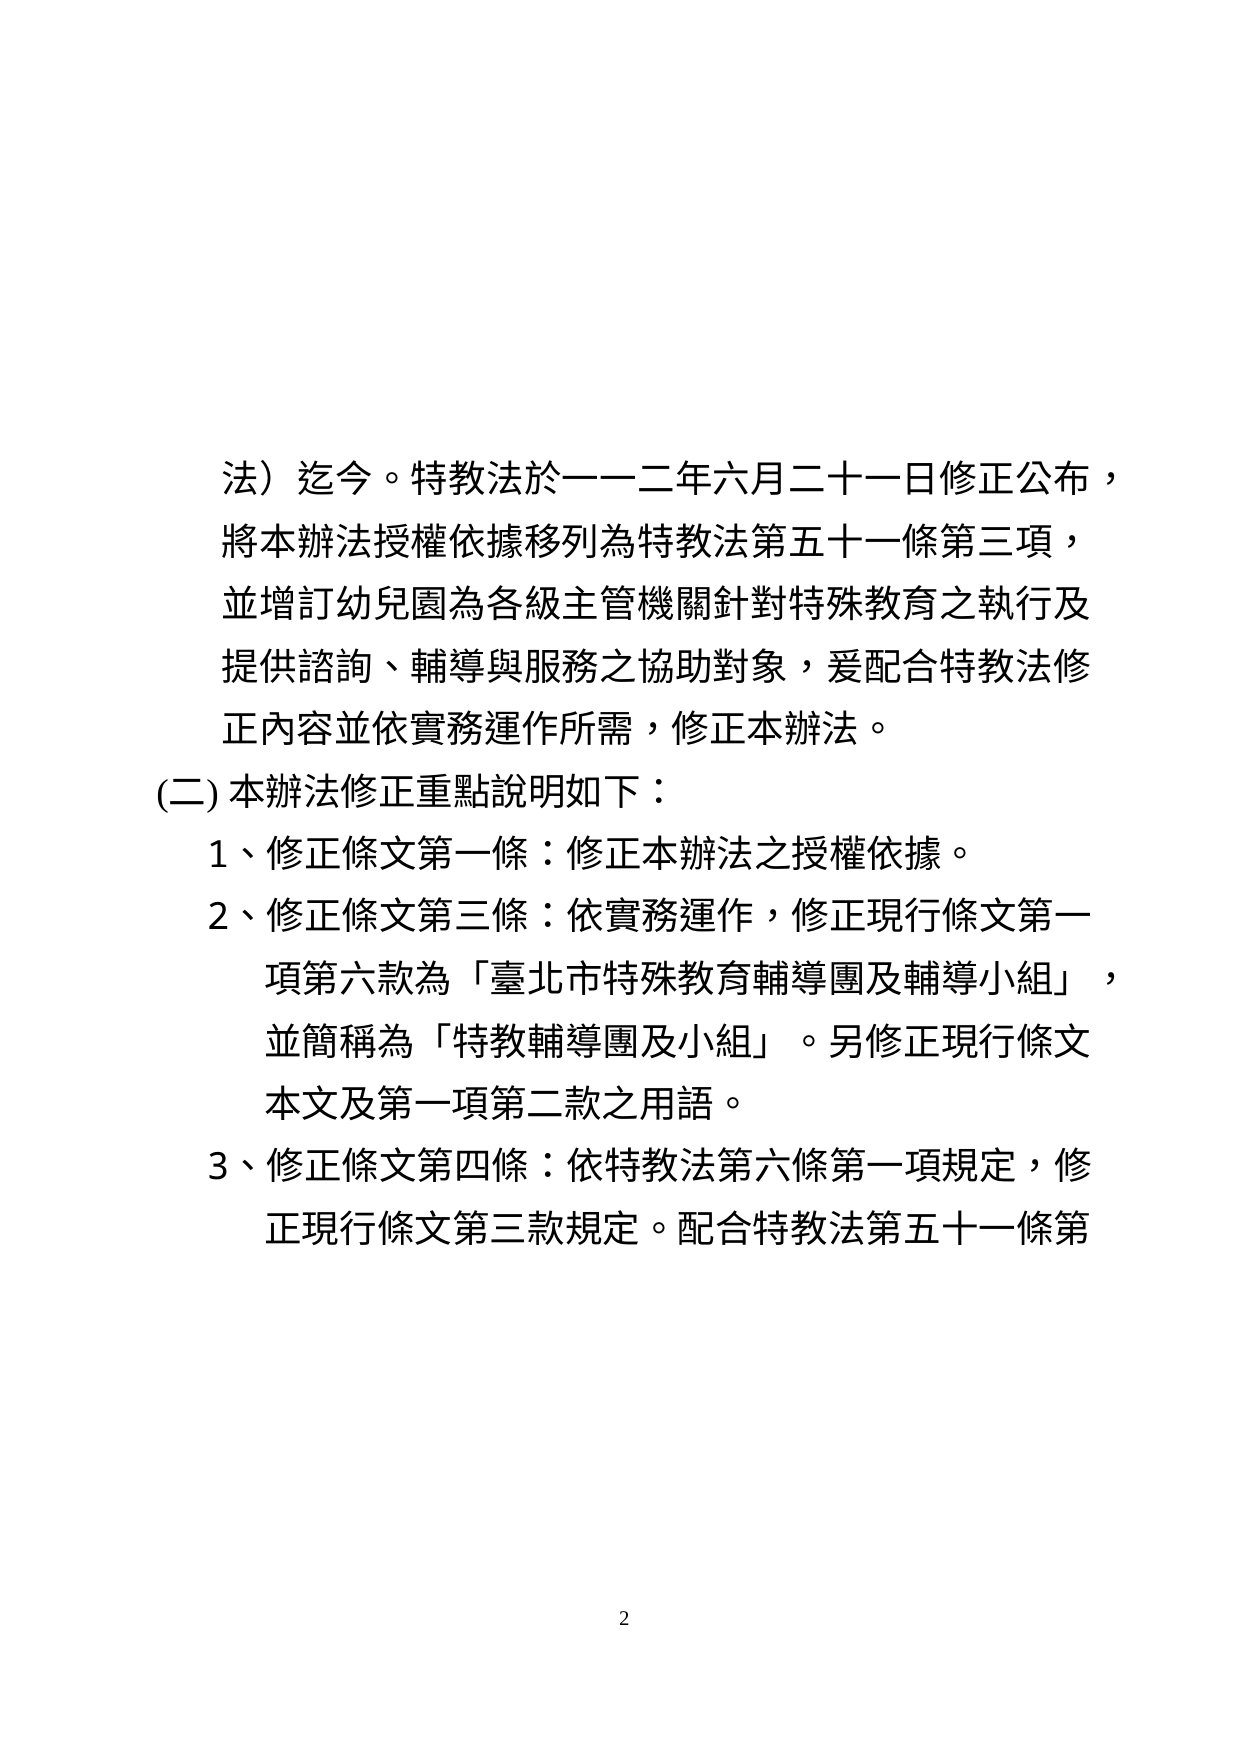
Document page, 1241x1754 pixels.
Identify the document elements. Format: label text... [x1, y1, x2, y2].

text (二) 本辦法修正重點說明如下： [156, 747, 1092, 809]
text 2、修正條文第三條：依實務運作，修正現行條文第一項第六款為「臺北市特殊教育輔導團及輔導小組」，並簡稱為「特教輔導團及小組」。另修正現行條文本文及第一項第二款之用語。 [207, 872, 1092, 1122]
text (一)本府依特殊教育法（以下簡稱特教法）規定之授權，於一００年十月十八日訂定發布「臺北市政府特殊教育行政支持網絡聯繫及運作辦法」（以下簡稱本辦法）迄今。特教法於一一二年六月二十一日修正公布，將本辦法授權依據移列為特教法第五十一條第三項，並增訂幼兒園為各級主管機關針對特殊教育之執行及提供諮詢、輔導與服務之協助對象，爰配合特教法修正內容並依實務運作所需，修正本辦法。 [156, 434, 1092, 747]
text 3、修正條文第四條：依特教法第六條第一項規定，修正現行條文第三款規定。配合特教法第五十一條第 [207, 1122, 1092, 1247]
text 1、修正條文第一條：修正本辦法之授權依據。 [207, 809, 1092, 872]
